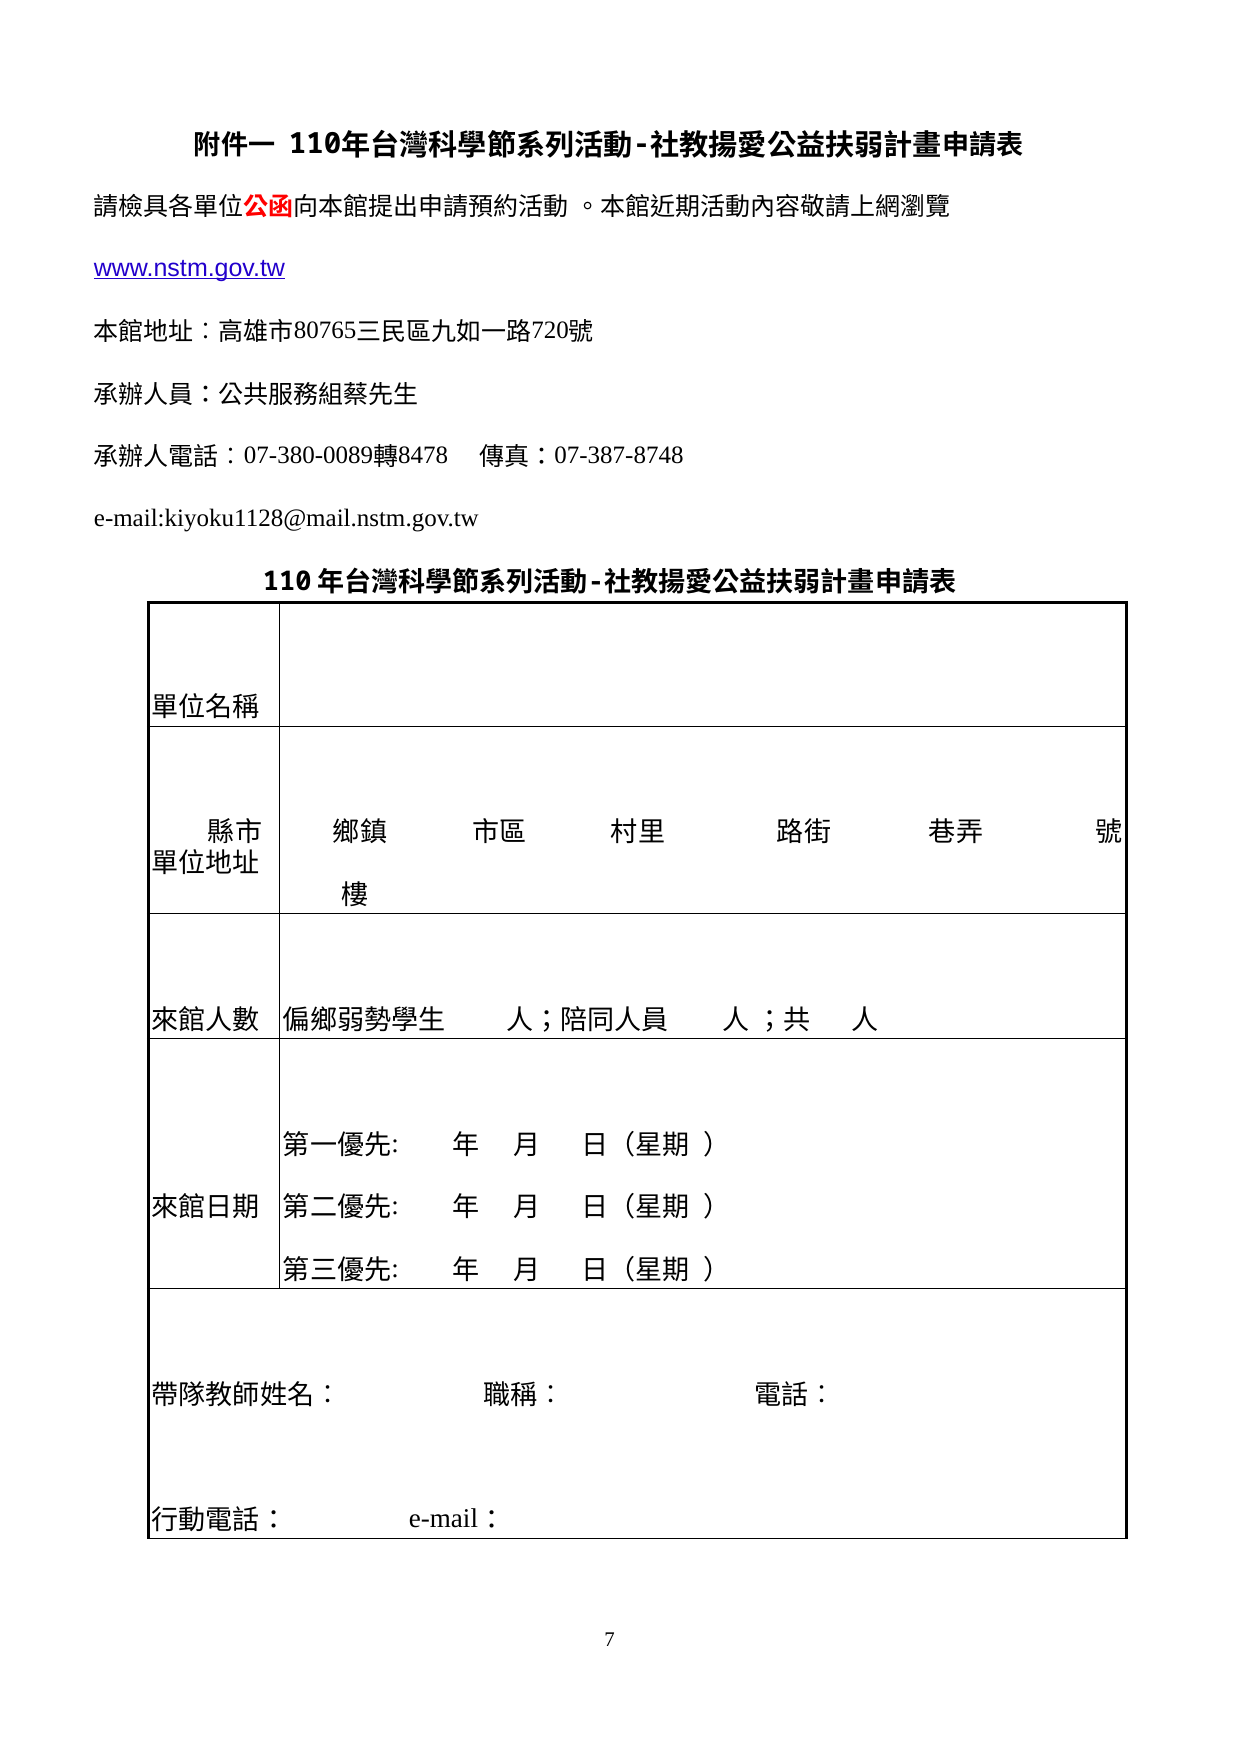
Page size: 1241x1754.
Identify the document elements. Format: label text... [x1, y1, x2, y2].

table_cell 來館日期 [150, 1039, 279, 1288]
table_cell 縣市 鄉鎮 市區 村里 路街 巷弄 號 樓 [280, 727, 1125, 913]
text 本館地址︰高雄市80765三民區九如一路720號 [94, 288, 1125, 351]
table_header 單位名稱 [150, 604, 279, 726]
text 承辦人電話︰07-380-0089轉8478 傳真：07-387-8748 [94, 413, 1125, 476]
table_cell 單位地址 [150, 727, 279, 913]
table_cell 帶隊教師姓名︰ 職稱︰ 電話︰ 行動電話： e-mail： [150, 1289, 1125, 1538]
text 請檢具各單位公函向本館提出申請預約活動 。本館近期活動內容敬請上網瀏覽www.nstm.gov.tw [94, 163, 1125, 288]
table_header [280, 604, 1125, 726]
text 附件一 110年台灣科學節系列活動-社教揚愛公益扶弱計畫申請表 [94, 101, 1123, 163]
table_cell 偏鄉弱勢學生 人；陪同人員 人 ；共 人 [280, 914, 1125, 1038]
text 承辦人員：公共服務組蔡先生 [94, 351, 1125, 413]
table_cell 來館人數 [150, 914, 279, 1038]
text 110年台灣科學節系列活動-社教揚愛公益扶弱計畫申請表 [94, 538, 1125, 601]
table_cell 第一優先: 年 月 日（星期 ） 第二優先: 年 月 日（星期 ） 第三優先: 年 月 日（星期 ） [280, 1039, 1125, 1288]
text e-mail:kiyoku1128@mail.nstm.gov.tw [94, 476, 1125, 538]
